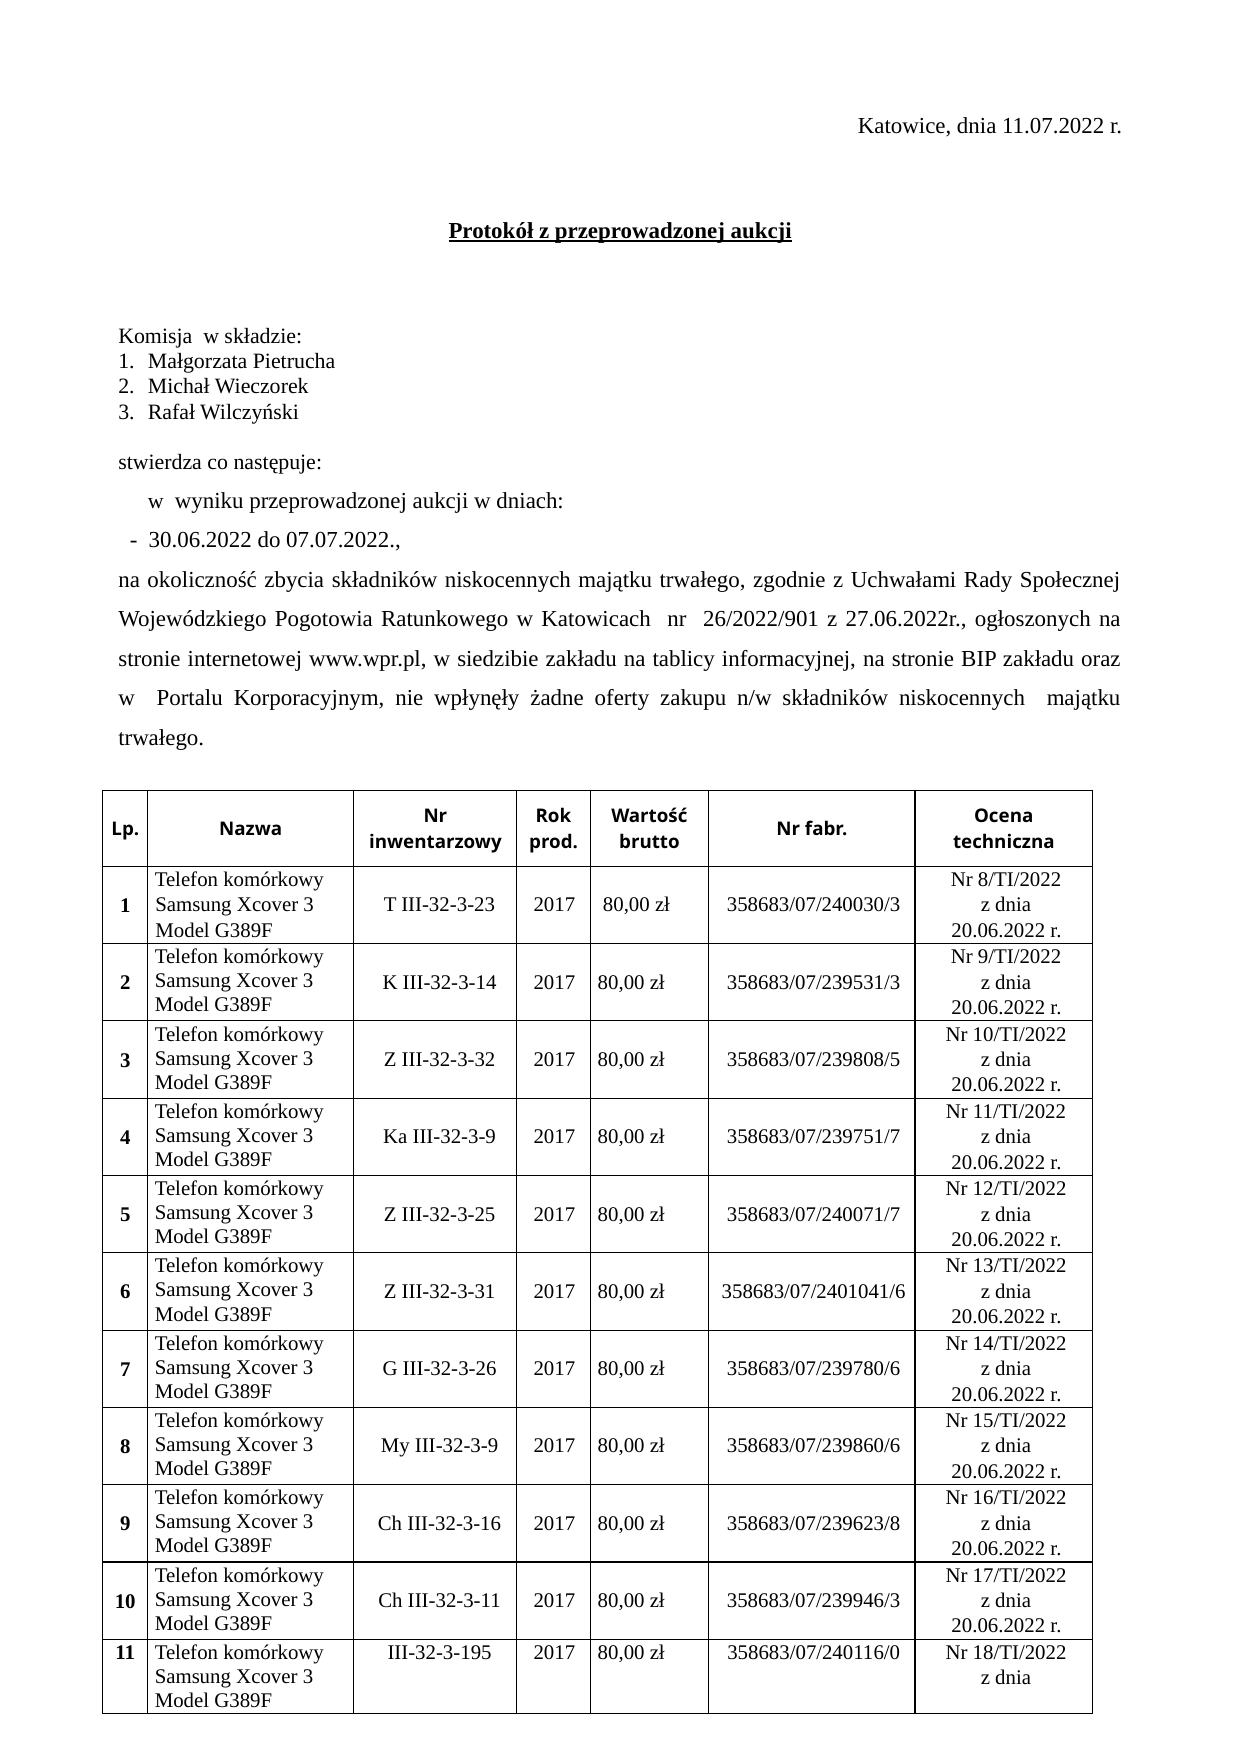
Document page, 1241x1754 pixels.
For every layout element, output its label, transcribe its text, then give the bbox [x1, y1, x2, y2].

text Katowice, dnia 11.07.2022 r. [118, 112, 1122, 138]
table_cell Z III-32-3-25 [354, 1176, 516, 1252]
table_cell 2017 [517, 1021, 590, 1098]
table_cell 80,00 zł [591, 1176, 708, 1252]
table_header Wartość brutto [591, 791, 708, 866]
table_header Ocena techniczna [916, 791, 1092, 866]
table_cell K III-32-3-14 [354, 944, 516, 1020]
table_cell Telefon komórkowy Samsung Xcover 3 Model G389F [148, 1485, 353, 1561]
table_cell Telefon komórkowy Samsung Xcover 3 Model G389F [148, 1021, 353, 1098]
table_cell 2017 [517, 1253, 590, 1329]
table_cell 8 [103, 1408, 147, 1484]
table_cell III-32-3-195 [354, 1640, 516, 1713]
table_cell 358683/07/239751/7 [709, 1099, 914, 1175]
table_cell 2017 [517, 1331, 590, 1407]
table_cell Z III-32-3-32 [354, 1021, 516, 1098]
table_cell G III-32-3-26 [354, 1331, 516, 1407]
text Komisja w składzie: [118, 323, 1122, 348]
table_cell Telefon komórkowy Samsung Xcover 3 Model G389F [148, 1331, 353, 1407]
table_header Nr inwentarzowy [354, 791, 516, 866]
table_cell 4 [103, 1099, 147, 1175]
table_cell 80,00 zł [591, 1485, 708, 1561]
table_cell 2017 [517, 1099, 590, 1175]
table_cell 80,00 zł [591, 1021, 708, 1098]
table_cell 358683/07/240030/3 [709, 867, 914, 943]
table_cell 358683/07/239946/3 [709, 1563, 914, 1639]
table_cell 358683/07/239808/5 [709, 1021, 914, 1098]
table_cell Nr 12/TI/2022 z dnia 20.06.2022 r. [916, 1176, 1092, 1252]
table_header Nr fabr. [709, 791, 914, 866]
table_cell 358683/07/239860/6 [709, 1408, 914, 1484]
text w wyniku przeprowadzonej aukcji w dniach: [118, 487, 1122, 513]
table_cell Ch III-32-3-16 [354, 1485, 516, 1561]
table_cell My III-32-3-9 [354, 1408, 516, 1484]
table_cell 11 [103, 1640, 147, 1713]
table_cell Nr 14/TI/2022 z dnia 20.06.2022 r. [916, 1331, 1092, 1407]
table_cell Z III-32-3-31 [354, 1253, 516, 1329]
table_cell Telefon komórkowy Samsung Xcover 3 Model G389F [148, 1408, 353, 1484]
table_cell 10 [103, 1563, 147, 1639]
table_cell Ka III-32-3-9 [354, 1099, 516, 1175]
table_cell Nr 16/TI/2022 z dnia 20.06.2022 r. [916, 1485, 1092, 1561]
table_cell Nr 9/TI/2022 z dnia 20.06.2022 r. [916, 944, 1092, 1020]
table_cell Nr 8/TI/2022 z dnia 20.06.2022 r. [916, 867, 1092, 943]
table_header Nazwa [148, 791, 353, 866]
table_cell 2017 [517, 867, 590, 943]
table_cell 80,00 zł [591, 1253, 708, 1329]
table_cell 358683/07/2401041/6 [709, 1253, 914, 1329]
table_cell 80,00 zł [591, 1640, 708, 1713]
table_cell 358683/07/240116/0 [709, 1640, 914, 1713]
table_cell Telefon komórkowy Samsung Xcover 3 Model G389F [148, 867, 353, 943]
text Protokół z przeprowadzonej aukcji [118, 218, 1122, 244]
table_cell Telefon komórkowy Samsung Xcover 3 Model G389F [148, 1176, 353, 1252]
table_cell Telefon komórkowy Samsung Xcover 3 Model G389F [148, 1563, 353, 1639]
table_cell Nr 11/TI/2022 z dnia 20.06.2022 r. [916, 1099, 1092, 1175]
table_cell 80,00 zł [591, 867, 708, 943]
table_cell 3 [103, 1021, 147, 1098]
table_cell 2017 [517, 1176, 590, 1252]
table_cell Telefon komórkowy Samsung Xcover 3 Model G389F [148, 1640, 353, 1713]
table_cell 1 [103, 867, 147, 943]
table_header Lp. [103, 791, 147, 866]
table_cell 358683/07/239531/3 [709, 944, 914, 1020]
list Rafał Wilczyński [118, 399, 1122, 424]
table_cell 80,00 zł [591, 1408, 708, 1484]
text - 30.06.2022 do 07.07.2022., [118, 526, 1122, 553]
table_cell 9 [103, 1485, 147, 1561]
table_cell 2017 [517, 944, 590, 1020]
table_cell 6 [103, 1253, 147, 1329]
list Małgorzata Pietrucha [118, 348, 1122, 373]
table_cell 80,00 zł [591, 1099, 708, 1175]
table_cell 2017 [517, 1563, 590, 1639]
table_cell Nr 13/TI/2022 z dnia 20.06.2022 r. [916, 1253, 1092, 1329]
text na okoliczność zbycia składników niskocennych majątku trwałego, zgodnie z Uchwałami Rady Społecznej Wojewódzkiego Pogotowia Ratunkowego w Katowicach nr 26/2022/901 z 27.06.2022r., ogłoszonych na stronie internetowej www.wpr.pl, w siedzibie zakładu na tablicy informacyjnej, na stronie BIP zakładu oraz w Portalu Korporacyjnym, nie wpłynęły żadne oferty zakupu n/w składników niskocennych majątku trwałego. [118, 566, 1122, 750]
table_cell 5 [103, 1176, 147, 1252]
table_cell 80,00 zł [591, 1563, 708, 1639]
table_cell Nr 10/TI/2022 z dnia 20.06.2022 r. [916, 1021, 1092, 1098]
table_cell 2017 [517, 1485, 590, 1561]
table_cell 80,00 zł [591, 1331, 708, 1407]
table_cell 358683/07/239623/8 [709, 1485, 914, 1561]
table_cell 2017 [517, 1408, 590, 1484]
table_cell 2 [103, 944, 147, 1020]
table_cell Telefon komórkowy Samsung Xcover 3 Model G389F [148, 944, 353, 1020]
table_cell 358683/07/239780/6 [709, 1331, 914, 1407]
table_cell Telefon komórkowy Samsung Xcover 3 Model G389F [148, 1253, 353, 1329]
table_cell 2017 [517, 1640, 590, 1713]
table_cell Telefon komórkowy Samsung Xcover 3 Model G389F [148, 1099, 353, 1175]
table_cell Nr 15/TI/2022 z dnia 20.06.2022 r. [916, 1408, 1092, 1484]
table_cell Ch III-32-3-11 [354, 1563, 516, 1639]
table_header Rok prod. [517, 791, 590, 866]
list Michał Wieczorek [118, 373, 1122, 399]
table_cell T III-32-3-23 [354, 867, 516, 943]
table_cell 7 [103, 1331, 147, 1407]
table_cell 358683/07/240071/7 [709, 1176, 914, 1252]
table_cell 80,00 zł [591, 944, 708, 1020]
table_cell Nr 17/TI/2022 z dnia 20.06.2022 r. [916, 1563, 1092, 1639]
text stwierdza co następuje: [118, 449, 1122, 474]
table_cell Nr 18/TI/2022 z dnia [916, 1640, 1092, 1713]
